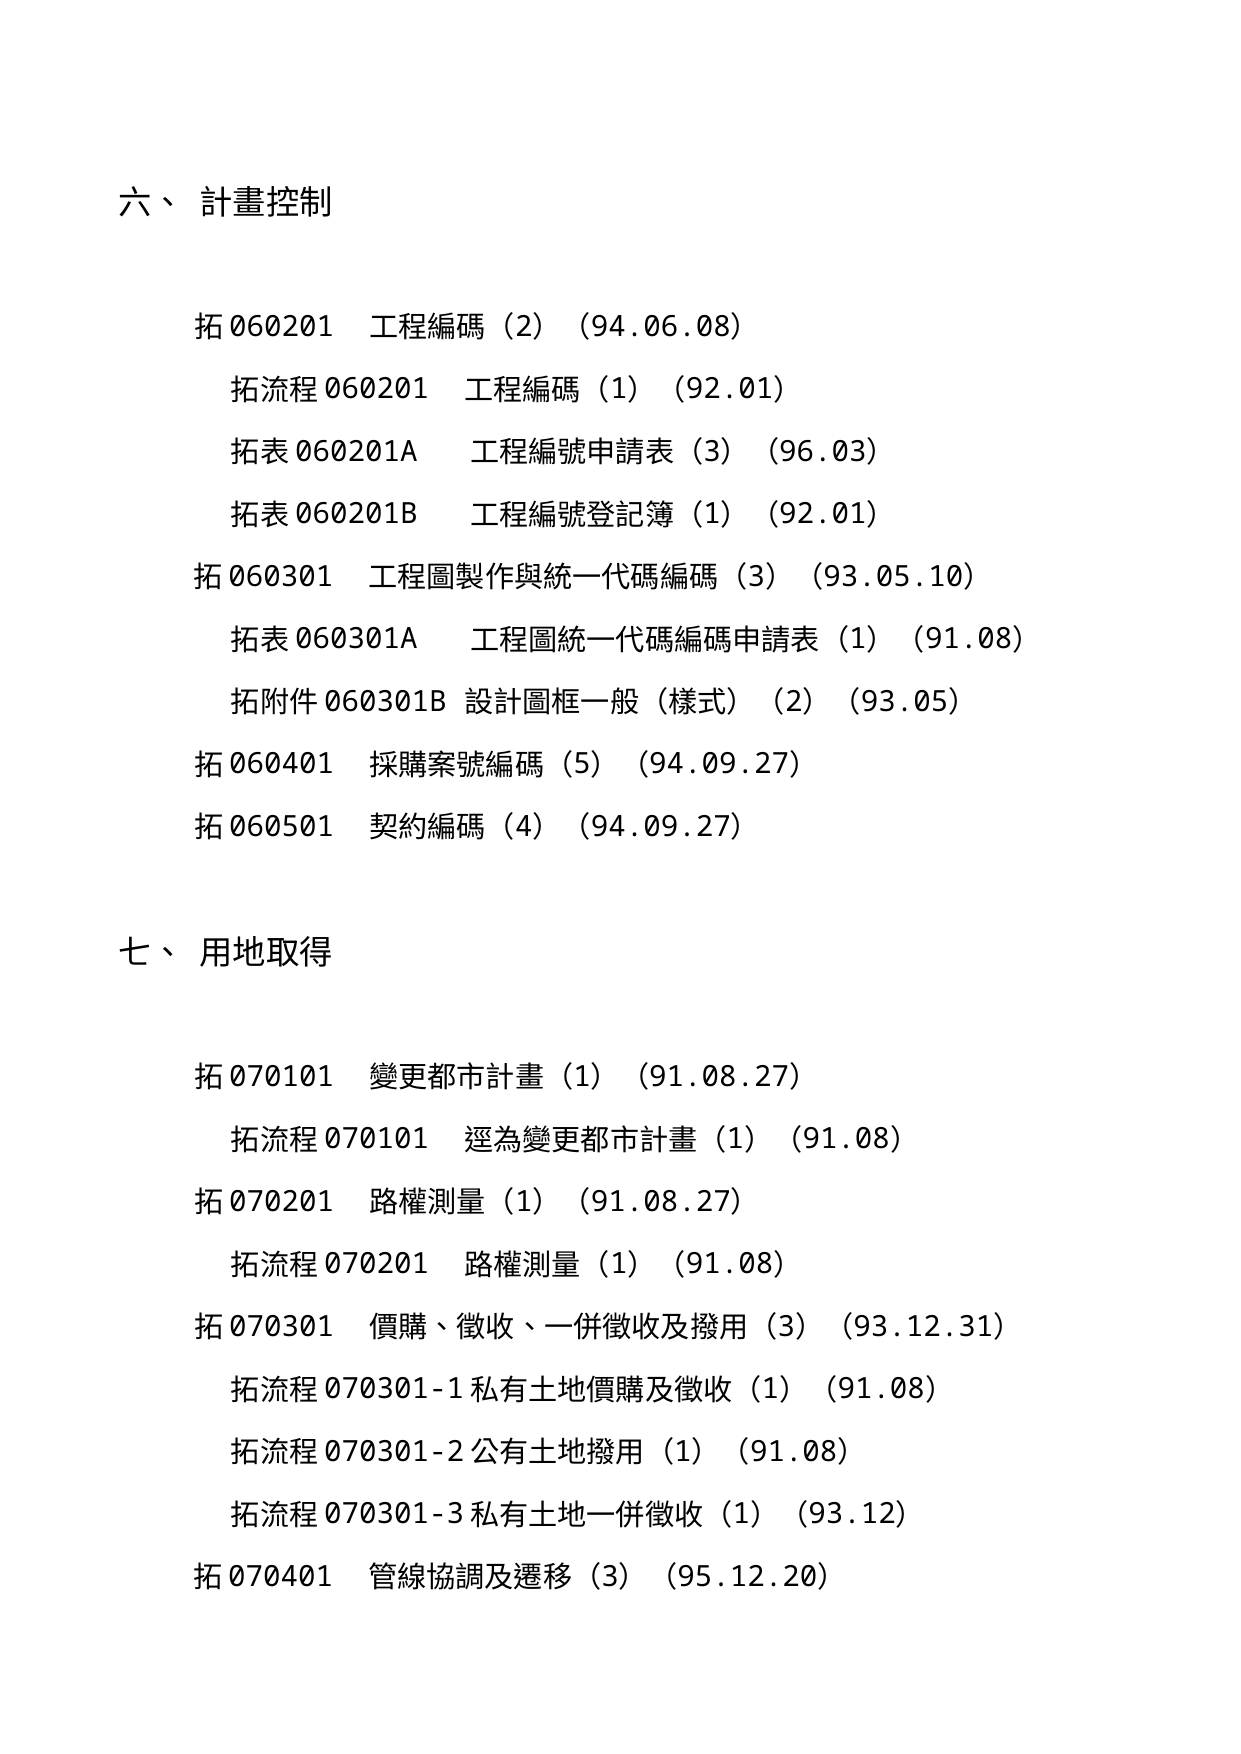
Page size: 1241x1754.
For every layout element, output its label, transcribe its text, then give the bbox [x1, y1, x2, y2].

text 六、 計畫控制 [118, 158, 1122, 221]
text 拓表060301A 工程圖統一代碼編碼申請表（1）（91.08） [199, 596, 1122, 658]
text 拓070101 變更都市計畫（1）（91.08.27） [194, 1033, 1122, 1096]
text 拓060501 契約編碼（4）（94.09.27） [194, 783, 1122, 846]
text 拓060201 工程編碼（2）（94.06.08） [194, 283, 1122, 346]
text 拓060301 工程圖製作與統一代碼編碼（3）（93.05.10） [118, 533, 1122, 596]
text 拓流程070301-3私有土地一併徵收（1）（93.12） [194, 1471, 1122, 1533]
text 拓070301 價購、徵收、一併徵收及撥用（3）（93.12.31） [194, 1283, 1122, 1346]
text 拓流程070101 逕為變更都市計畫（1）（91.08） [194, 1096, 1122, 1158]
text 七、 用地取得 [118, 908, 1122, 971]
text 拓070201 路權測量（1）（91.08.27） [194, 1158, 1122, 1221]
text 拓流程060201 工程編碼（1）（92.01） [199, 346, 1122, 408]
text 拓表060201B 工程編號登記簿（1）（92.01） [199, 471, 1122, 533]
text 拓060401 採購案號編碼（5）（94.09.27） [194, 721, 1122, 783]
text 拓流程070201 路權測量（1）（91.08） [194, 1221, 1122, 1283]
text 拓附件060301B 設計圖框一般（樣式）（2）（93.05） [199, 658, 1122, 721]
text 拓070401 管線協調及遷移（3）（95.12.20） [118, 1533, 1122, 1596]
text 拓表060201A 工程編號申請表（3）（96.03） [199, 408, 1122, 471]
text 拓流程070301-2公有土地撥用（1）（91.08） [194, 1408, 1122, 1471]
text 拓流程070301-1私有土地價購及徵收（1）（91.08） [194, 1346, 1122, 1408]
